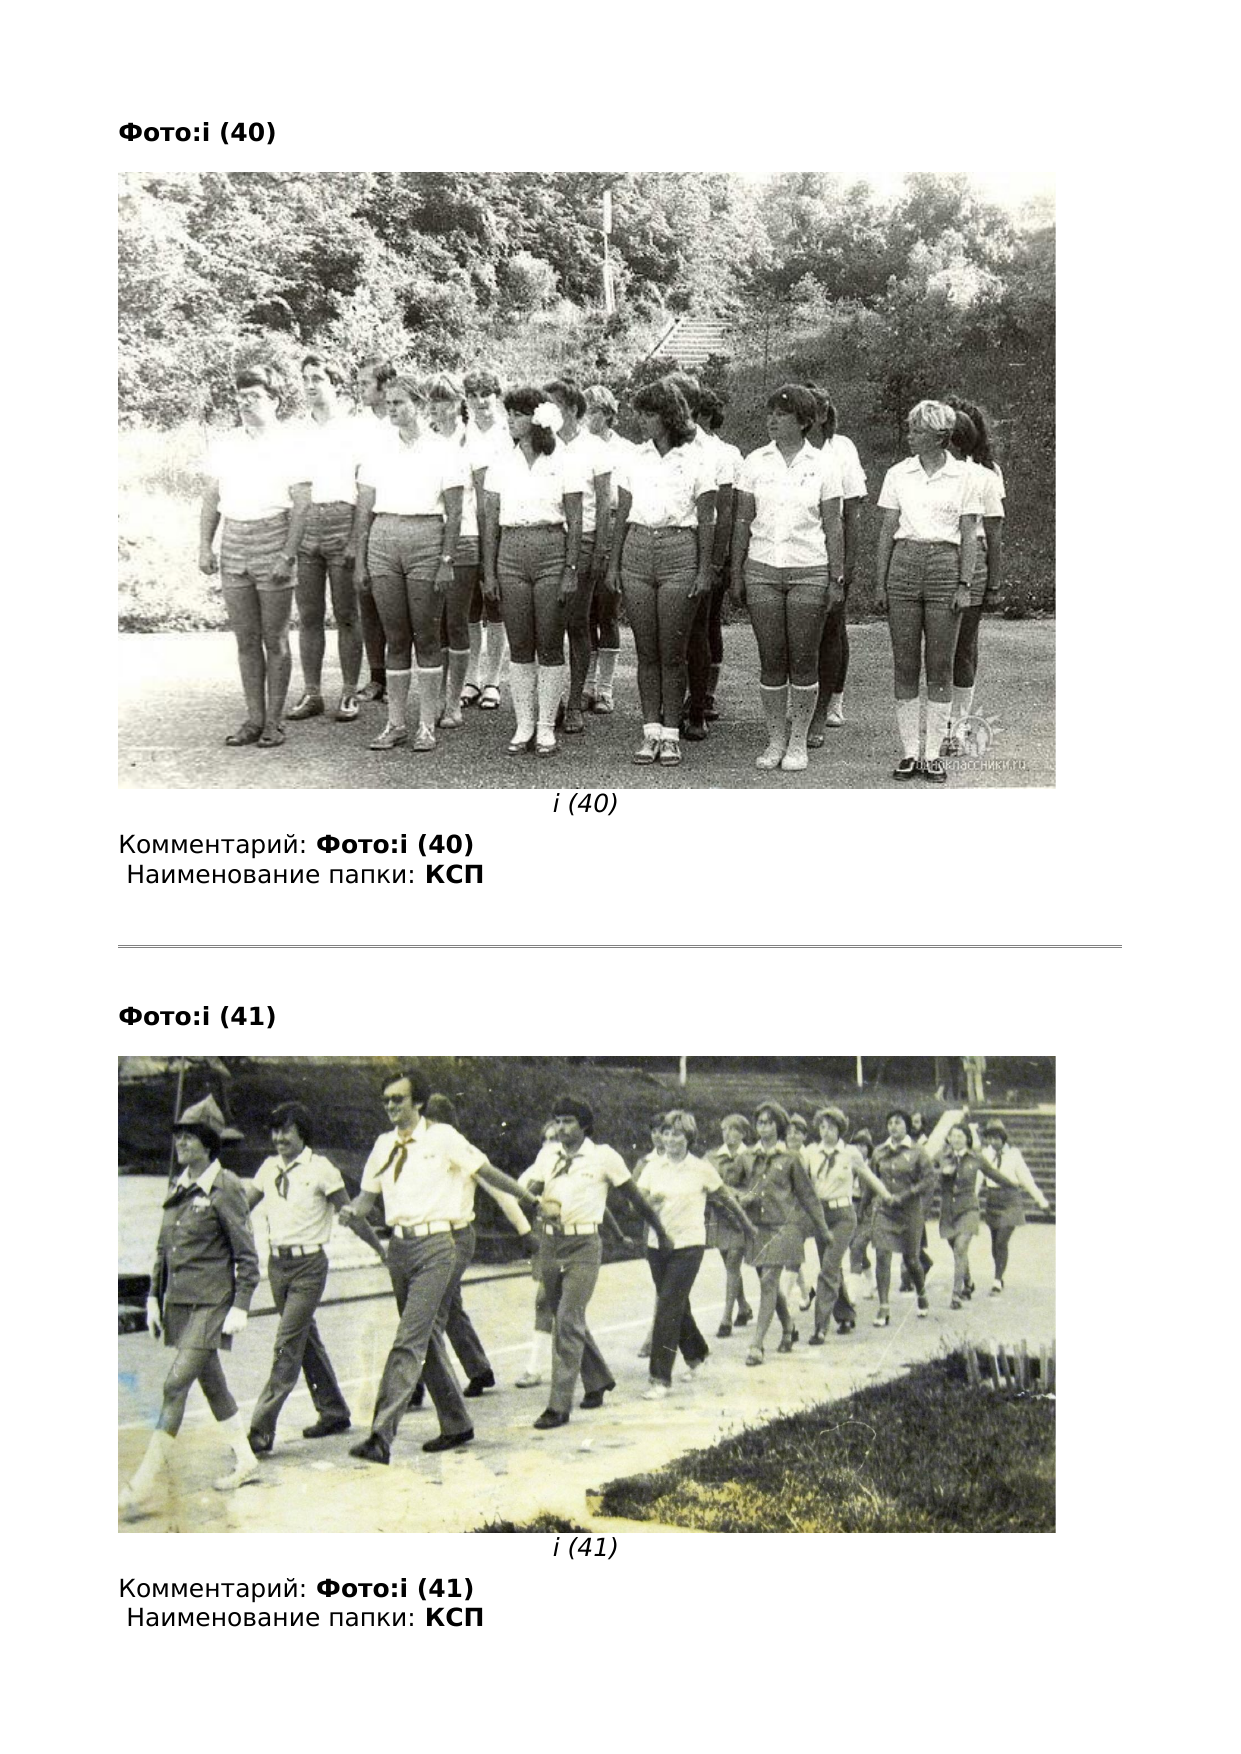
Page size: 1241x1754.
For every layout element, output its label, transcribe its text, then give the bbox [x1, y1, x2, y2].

picture [118, 172, 1056, 789]
text Комментарий: Фото:i (40) Наименование папки: КСП [118, 831, 1122, 918]
subtitle Фото:i (41) [118, 1002, 1122, 1031]
text Комментарий: Фото:i (41) Наименование папки: КСП [118, 1574, 1122, 1633]
text i (41) [118, 1533, 1056, 1562]
subtitle Фото:i (40) [118, 118, 1122, 147]
picture [118, 1056, 1056, 1533]
text i (40) [118, 789, 1056, 818]
